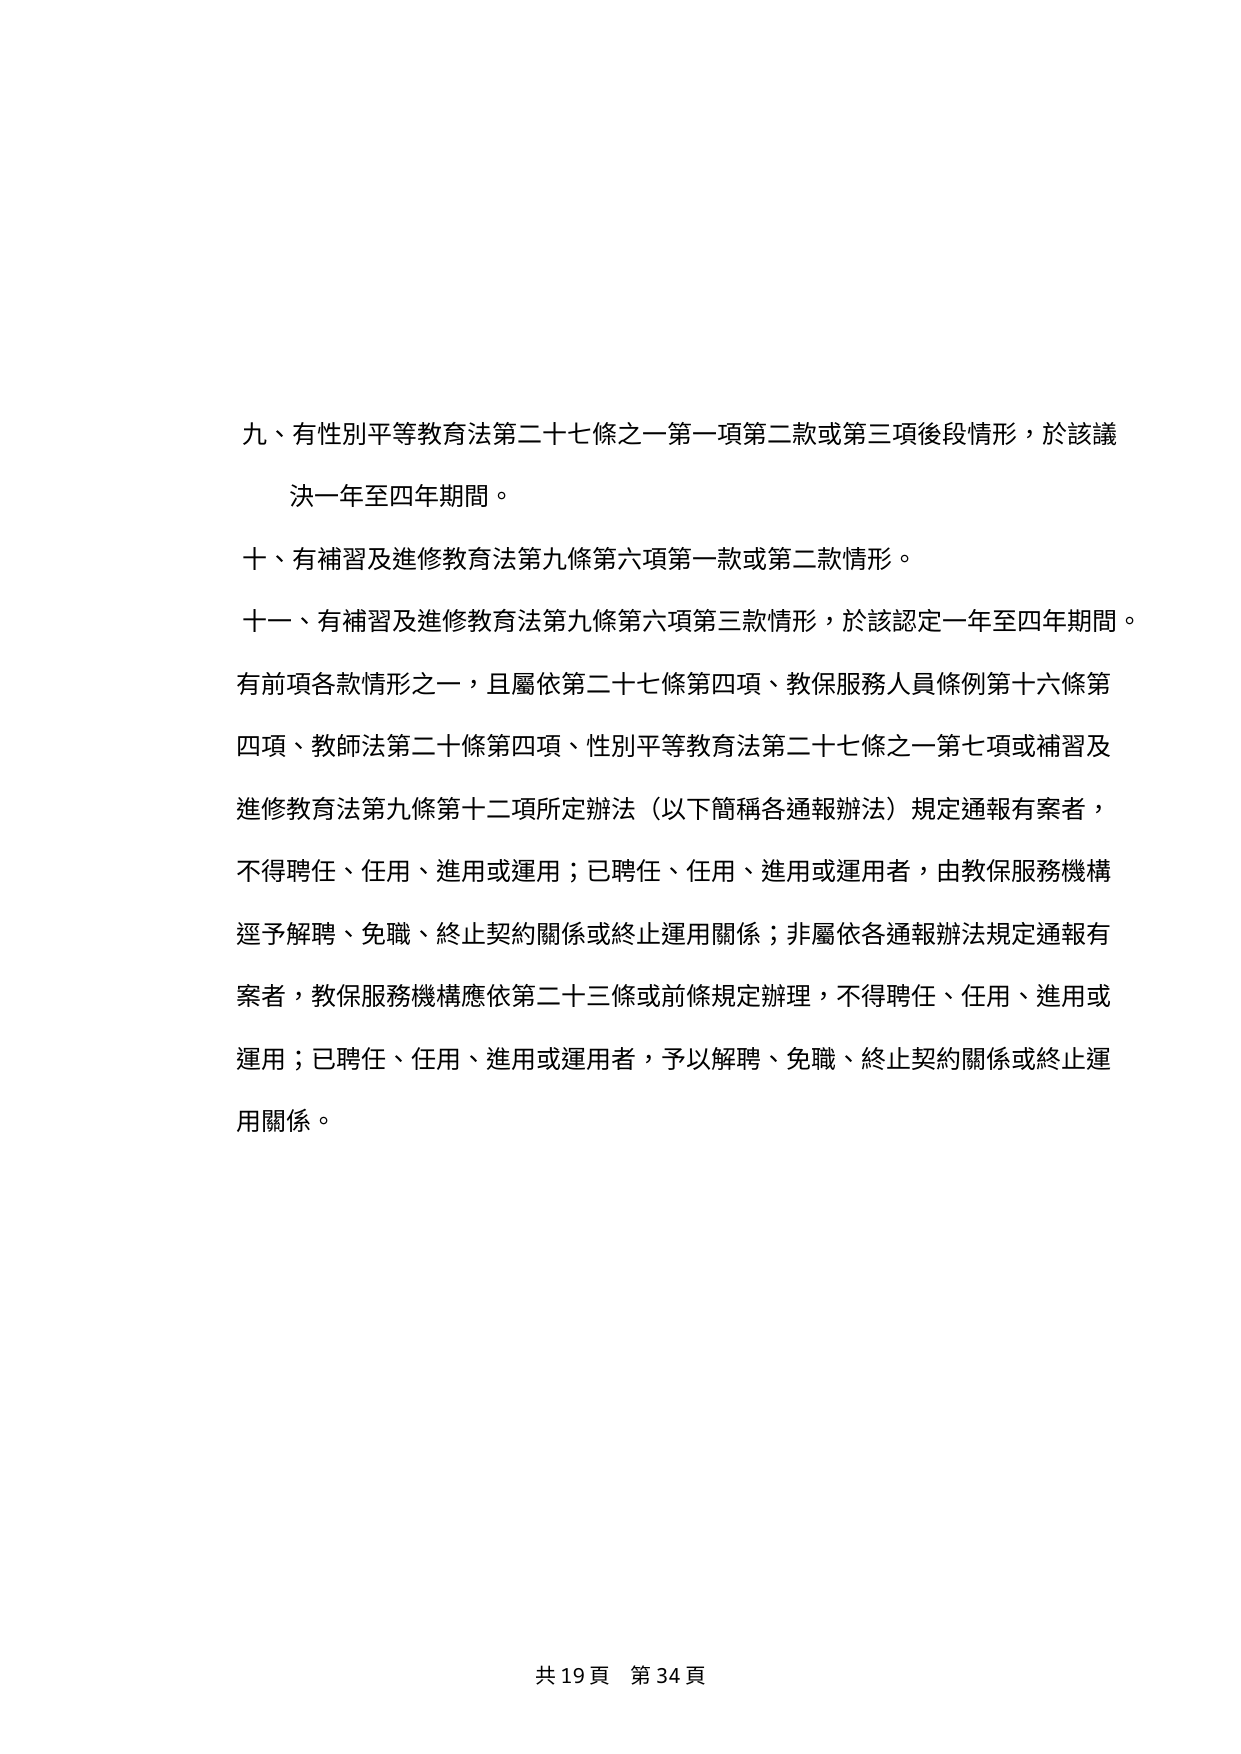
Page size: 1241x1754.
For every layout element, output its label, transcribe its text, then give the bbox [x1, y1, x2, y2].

text 十一、有補習及進修教育法第九條第六項第三款情形，於該認定一年至四年期間。 [242, 578, 1122, 641]
text 十、有補習及進修教育法第九條第六項第一款或第二款情形。 [242, 516, 1122, 578]
text 有前項各款情形之一，且屬依第二十七條第四項、教保服務人員條例第十六條第四項、教師法第二十條第四項、性別平等教育法第二十七條之一第七項或補習及進修教育法第九條第十二項所定辦法（以下簡稱各通報辦法）規定通報有案者，不得聘任、任用、進用或運用；已聘任、任用、進用或運用者，由教保服務機構逕予解聘、免職、終止契約關係或終止運用關係；非屬依各通報辦法規定通報有案者，教保服務機構應依第二十三條或前條規定辦理，不得聘任、任用、進用或運用；已聘任、任用、進用或運用者，予以解聘、免職、終止契約關係或終止運用關係。 [236, 641, 1122, 1141]
text 九、有性別平等教育法第二十七條之一第一項第二款或第三項後段情形，於該議決一年至四年期間。 [242, 391, 1122, 516]
